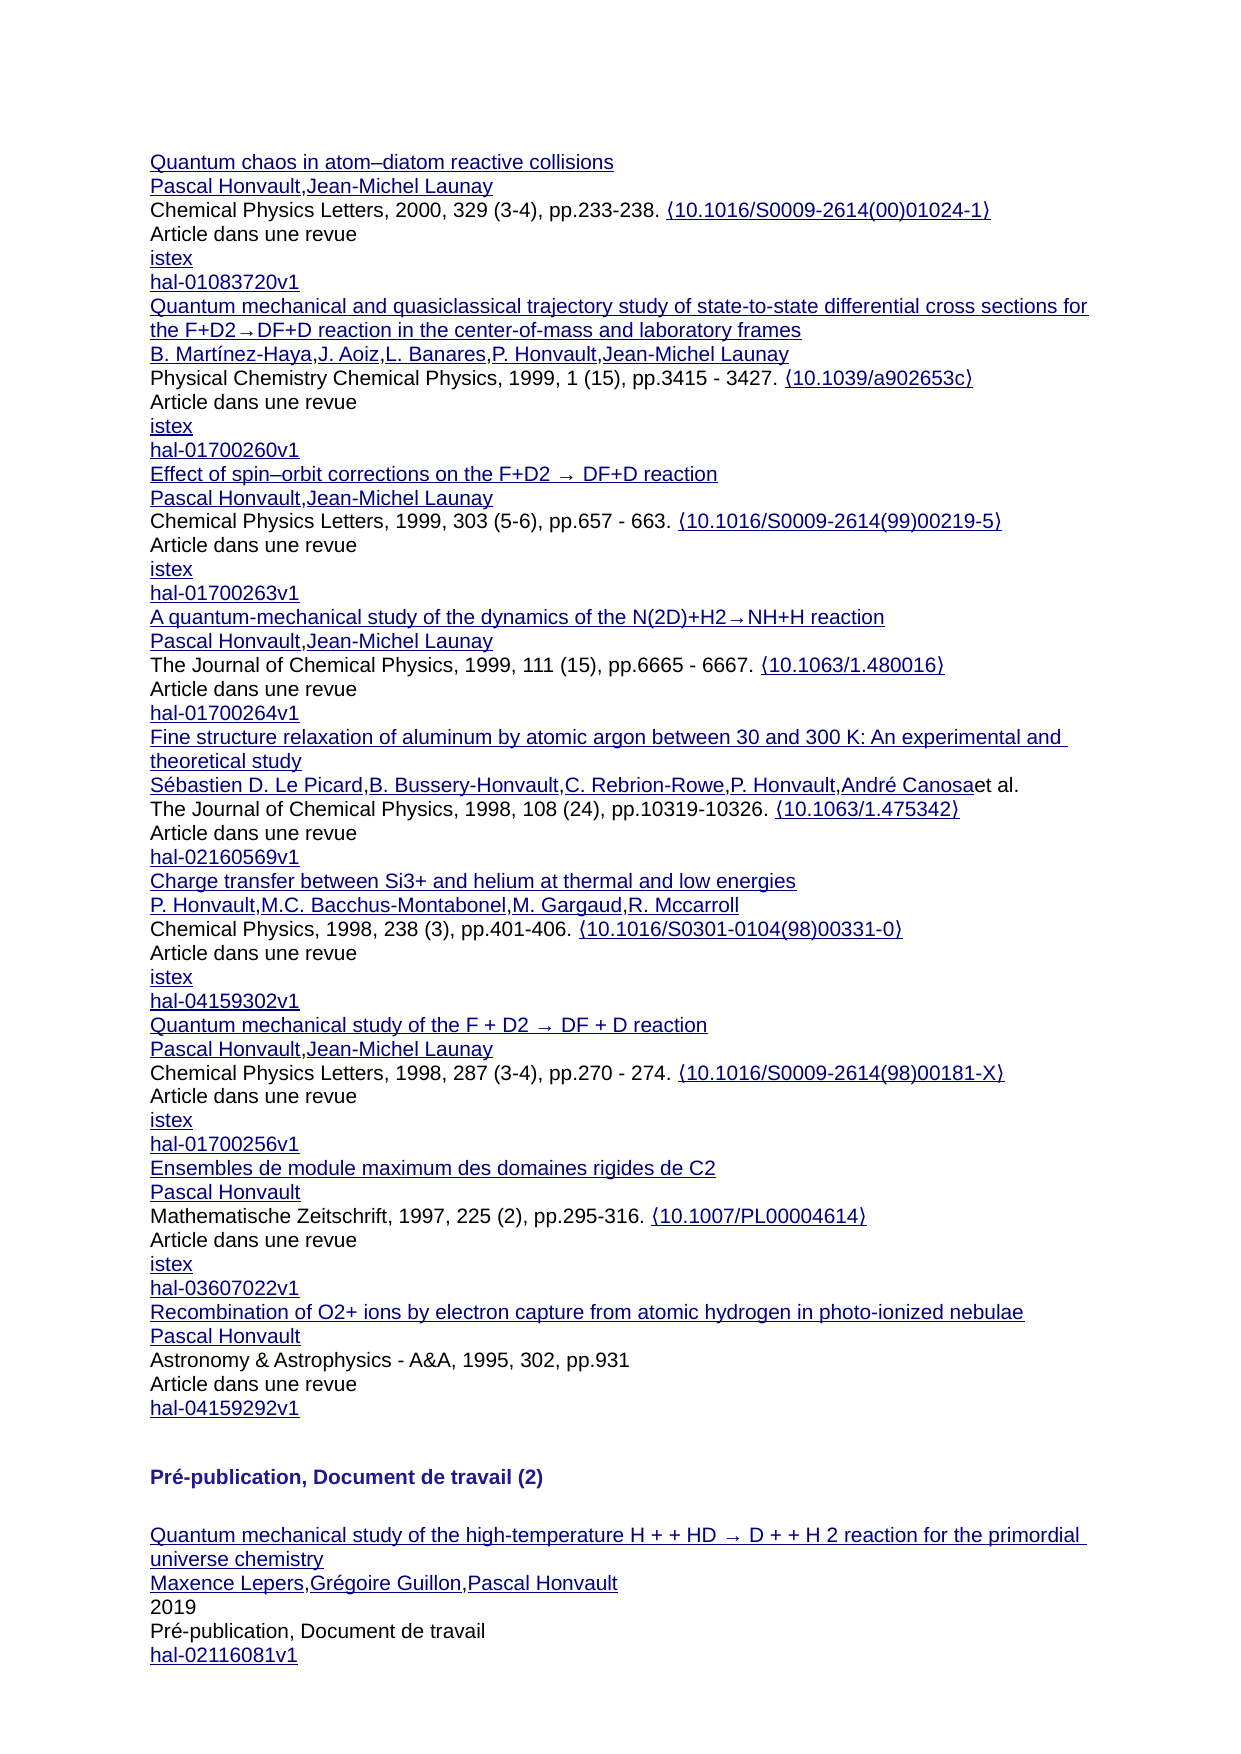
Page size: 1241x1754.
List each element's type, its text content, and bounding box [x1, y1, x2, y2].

table_cell Recombination of O2+ ions by electron capture from atomic hydrogen in photo-ionized nebulae Pascal Honvault Astronomy & Astrophysics - A&A, 1995, 302, pp.931 Article dans une revue hal-04159292v1 [150, 1300, 1090, 1420]
table_cell Quantum mechanical study of the F + D2 → DF + D reaction Pascal Honvault,Jean-Michel Launay Chemical Physics Letters, 1998, 287 (3-4), pp.270 - 274. ⟨10.1016/S0009-2614(98)00181-X⟩ Article dans une revue istex hal-01700256v1 [150, 1013, 1090, 1156]
table_cell Charge transfer between Si3+ and helium at thermal and low energies P. Honvault,M.C. Bacchus-Montabonel,M. Gargaud,R. Mccarroll Chemical Physics, 1998, 238 (3), pp.401-406. ⟨10.1016/S0301-0104(98)00331-0⟩ Article dans une revue istex hal-04159302v1 [150, 869, 1090, 1012]
table_cell Quantum mechanical and quasiclassical trajectory study of state-to-state differential cross sections for the F+D2→DF+D reaction in the center-of-mass and laboratory frames B. Martínez-Haya,J. Aoiz,L. Banares,P. Honvault,Jean-Michel Launay Physical Chemistry Chemical Physics, 1999, 1 (15), pp.3415 - 3427. ⟨10.1039/a902653c⟩ Article dans une revue istex hal-01700260v1 [150, 294, 1090, 461]
table_cell Ensembles de module maximum des domaines rigides de C2 Pascal Honvault Mathematische Zeitschrift, 1997, 225 (2), pp.295-316. ⟨10.1007/PL00004614⟩ Article dans une revue istex hal-03607022v1 [150, 1156, 1090, 1300]
subtitle Pré-publication, Document de travail (2) [150, 1464, 1090, 1488]
table_cell Effect of spin–orbit corrections on the F+D2 → DF+D reaction Pascal Honvault,Jean-Michel Launay Chemical Physics Letters, 1999, 303 (5-6), pp.657 - 663. ⟨10.1016/S0009-2614(99)00219-5⟩ Article dans une revue istex hal-01700263v1 [150, 461, 1090, 605]
table_header Quantum mechanical study of the high-temperature H + + HD → D + + H 2 reaction for the primordial universe chemistry Maxence Lepers,Grégoire Guillon,Pascal Honvault 2019 Pré-publication, Document de travail hal-02116081v1 [150, 1523, 1090, 1667]
table_cell Quantum chaos in atom–diatom reactive collisions Pascal Honvault,Jean-Michel Launay Chemical Physics Letters, 2000, 329 (3-4), pp.233-238. ⟨10.1016/S0009-2614(00)01024-1⟩ Article dans une revue istex hal-01083720v1 [150, 150, 1090, 294]
table_cell A quantum-mechanical study of the dynamics of the N(2D)+H2→NH+H reaction Pascal Honvault,Jean-Michel Launay The Journal of Chemical Physics, 1999, 111 (15), pp.6665 - 6667. ⟨10.1063/1.480016⟩ Article dans une revue hal-01700264v1 [150, 605, 1090, 725]
table_cell Fine structure relaxation of aluminum by atomic argon between 30 and 300 K: An experimental and theoretical study Sébastien D. Le Picard,B. Bussery-Honvault,C. Rebrion-Rowe,P. Honvault,André Canosaet al. The Journal of Chemical Physics, 1998, 108 (24), pp.10319-10326. ⟨10.1063/1.475342⟩ Article dans une revue hal-02160569v1 [150, 725, 1090, 869]
